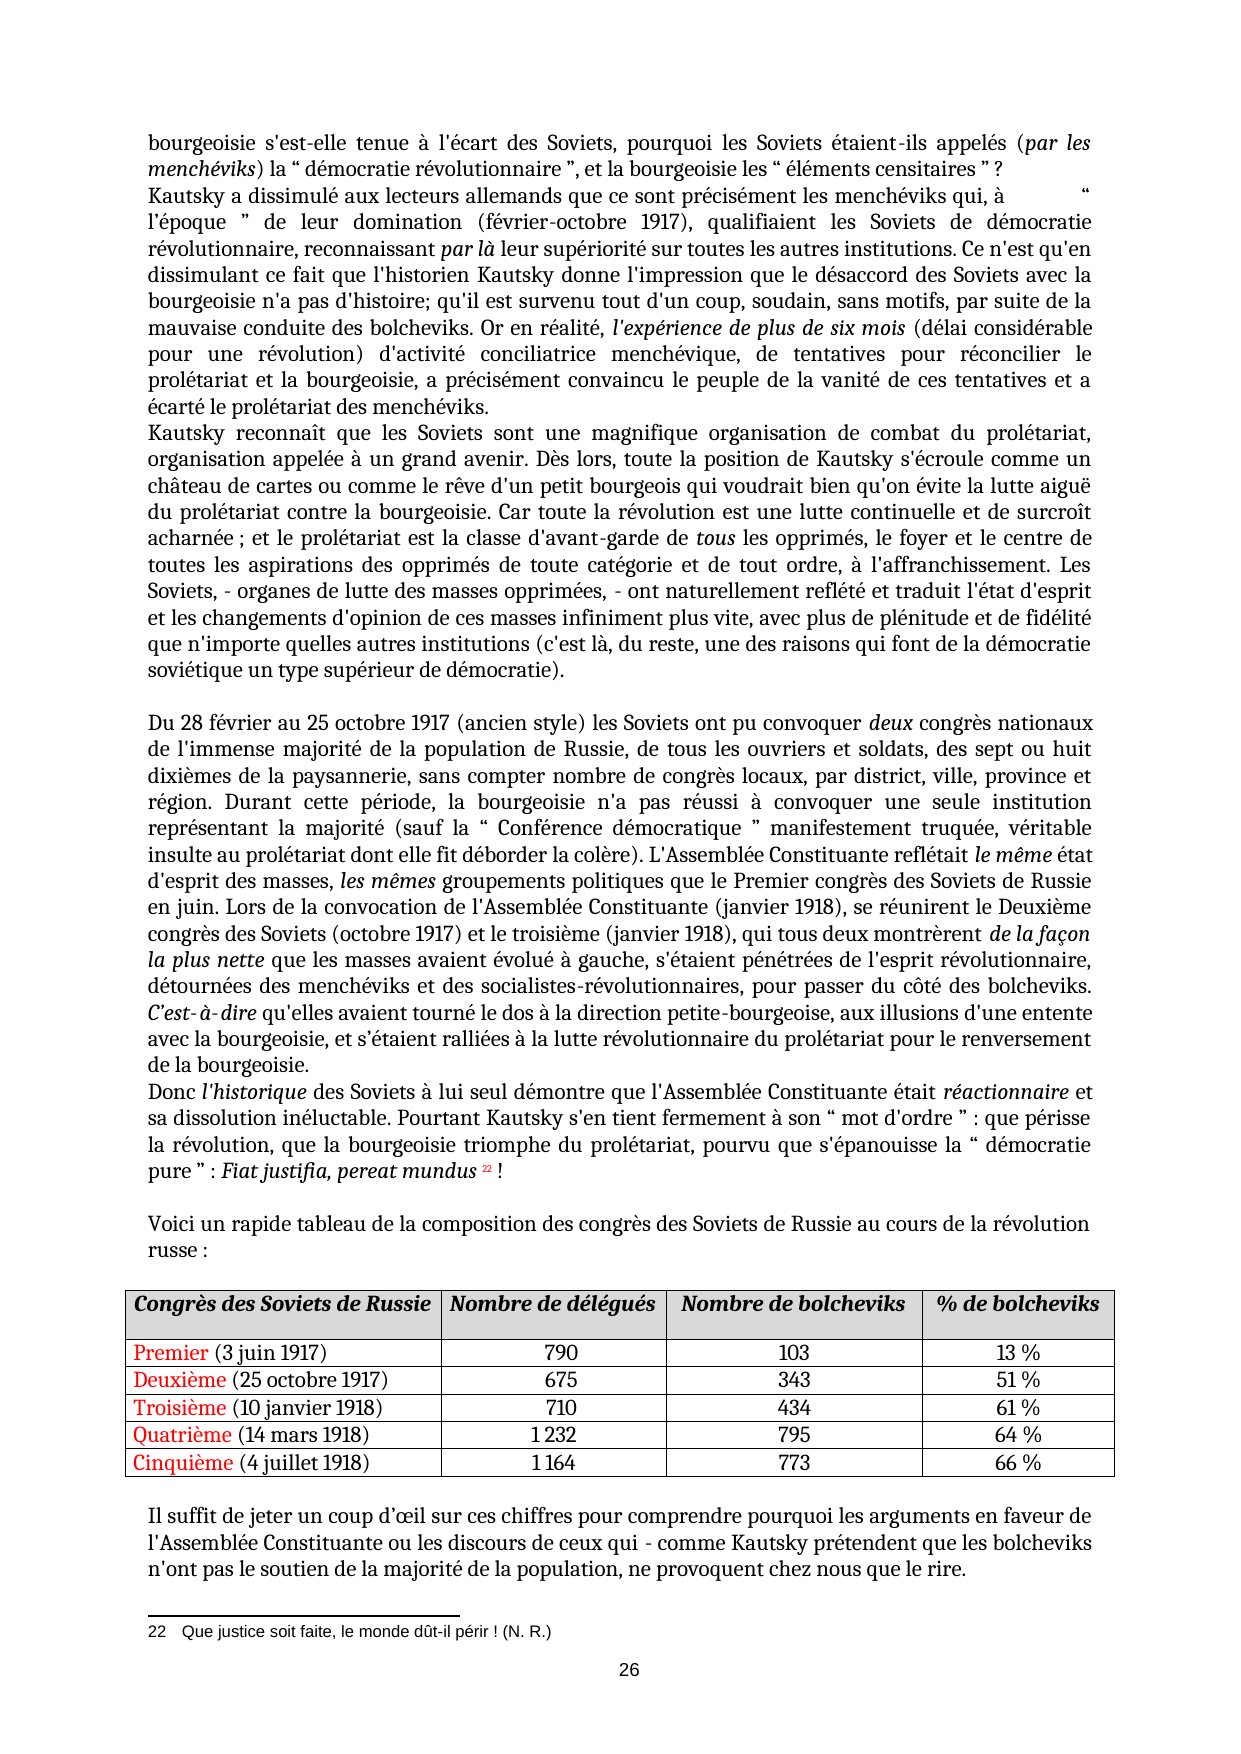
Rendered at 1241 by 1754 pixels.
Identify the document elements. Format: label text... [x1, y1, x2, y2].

text Donc l'historique des Soviets à lui seul démontre que l'Assemblée Constituante était réactionnaire et sa dissolution inéluctable. Pourtant Kautsky s'en tient fermement à son “ mot d'ordre ” : que périsse la révolution, que la bourgeoisie triomphe du prolétariat, pourvu que s'épanouisse la “ démocratie pure ” : Fiat justifia, pereat mundus ! [148, 1079, 1093, 1184]
table_cell 1 232 [442, 1422, 666, 1448]
table_cell 66 % [923, 1449, 1114, 1476]
table_cell Quatrième (14 mars 1918) [126, 1422, 441, 1448]
table_cell 795 [667, 1422, 922, 1448]
table_cell 13 % [923, 1340, 1114, 1366]
text Il suffit de jeter un coup d’œil sur ces chiffres pour comprendre pourquoi les arguments en faveur de l'Assemblée Constituante ou les discours de ceux qui ‑ comme Kautsky prétendent que les bolcheviks n'ont pas le soutien de la majorité de la population, ne provoquent chez nous que le rire. [148, 1503, 1093, 1582]
list Que justice soit faite, le monde dût‑il périr ! (N. R.) [148, 1622, 1093, 1641]
table_cell 61 % [923, 1395, 1114, 1421]
table_cell 64 % [923, 1422, 1114, 1448]
table_header % de bolcheviks [923, 1291, 1114, 1339]
text Kautsky reconnaît que les Soviets sont une magnifique organisation de combat du prolétariat, organisation appelée à un grand avenir. Dès lors, toute la position de Kautsky s'écroule comme un château de cartes ou comme le rêve d'un petit bourgeois qui voudrait bien qu'on évite la lutte aiguë du prolétariat contre la bourgeoisie. Car toute la révolution est une lutte continuelle et de surcroît acharnée ; et le prolétariat est la classe d'avant‑garde de tous les opprimés, le foyer et le centre de toutes les aspirations des opprimés de toute catégorie et de tout ordre, à l'affranchissement. Les Soviets, ‑ organes de lutte des masses opprimées, ‑ ont naturellement reflété et traduit l'état d'esprit et les changements d'opinion de ces masses infiniment plus vite, avec plus de plénitude et de fidélité que n'importe quelles autres institutions (c'est là, du reste, une des raisons qui font de la démocratie soviétique un type supérieur de démocratie). [148, 420, 1093, 683]
table_cell Premier (3 juin 1917) [126, 1340, 441, 1366]
text Kautsky a dissimulé aux lecteurs allemands que ce sont précisément les menchéviks qui, à “ l’époque ” de leur domination (février‑octobre 1917), qualifiaient les Soviets de démocratie révolutionnaire, reconnaissant par là leur supériorité sur toutes les autres institutions. Ce n'est qu'en dissimulant ce fait que l'historien Kautsky donne l'impression que le désaccord des Soviets avec la bourgeoisie n'a pas d'histoire; qu'il est survenu tout d'un coup, soudain, sans motifs, par suite de la mauvaise conduite des bolcheviks. Or en réalité, l'expérience de plus de six mois (délai considérable pour une révolution) d'activité conciliatrice menchévique, de tentatives pour réconcilier le prolétariat et la bourgeoisie, a précisément convaincu le peuple de la vanité de ces tentatives et a écarté le prolétariat des menchéviks. [148, 183, 1093, 420]
table_cell 103 [667, 1340, 922, 1366]
table_cell 710 [442, 1395, 666, 1421]
table_cell 773 [667, 1449, 922, 1476]
table_cell Deuxième (25 octobre 1917) [126, 1367, 441, 1393]
text Voici un rapide tableau de la composition des congrès des Soviets de Russie au cours de la révolution russe : [148, 1210, 1093, 1263]
table_header Nombre de délégués [442, 1291, 666, 1339]
table_cell 343 [667, 1367, 922, 1393]
table_cell 790 [442, 1340, 666, 1366]
table_cell 675 [442, 1367, 666, 1393]
table_cell 434 [667, 1395, 922, 1421]
table_header Nombre de bolcheviks [667, 1291, 922, 1339]
table_cell 1 164 [442, 1449, 666, 1476]
table_cell Cinquième (4 juillet 1918) [126, 1449, 441, 1476]
text bourgeoisie s'est‑elle tenue à l'écart des Soviets, pourquoi les Soviets étaient‑ils appelés (par les menchéviks) la “ démocratie révolutionnaire ”, et la bourgeoisie les “ éléments censitaires ” ? [148, 130, 1093, 183]
text Du 28 février au 25 octobre 1917 (ancien style) les Soviets ont pu convoquer deux congrès nationaux de l'immense majorité de la population de Russie, de tous les ouvriers et soldats, des sept ou huit dixièmes de la paysannerie, sans compter nombre de congrès locaux, par district, ville, province et région. Durant cette période, la bourgeoisie n'a pas réussi à convoquer une seule institution représentant la majorité (sauf la “ Conférence démocratique ” manifestement truquée, véritable insulte au prolétariat dont elle fit déborder la colère). L'Assemblée Constituante reflétait le même état d'esprit des masses, les mêmes groupements politiques que le Premier congrès des Soviets de Russie en juin. Lors de la convocation de l'Assemblée Constituante (janvier 1918), se réunirent le Deuxième congrès des Soviets (octobre 1917) et le troisième (janvier 1918), qui tous deux montrèrent de la façon la plus nette que les masses avaient évolué à gauche, s'étaient pénétrées de l'esprit révolutionnaire, détournées des menchéviks et des socialistes‑révolutionnaires, pour passer du côté des bolcheviks. C’est‑à‑dire qu'elles avaient tourné le dos à la direction petite‑bourgeoise, aux illusions d'une entente avec la bourgeoisie, et s’étaient ralliées à la lutte révolutionnaire du prolétariat pour le renversement de la bourgeoisie. [148, 710, 1093, 1079]
table_cell Troisième (10 janvier 1918) [126, 1395, 441, 1421]
table_header Congrès des Soviets de Russie [126, 1291, 441, 1339]
table_cell 51 % [923, 1367, 1114, 1393]
